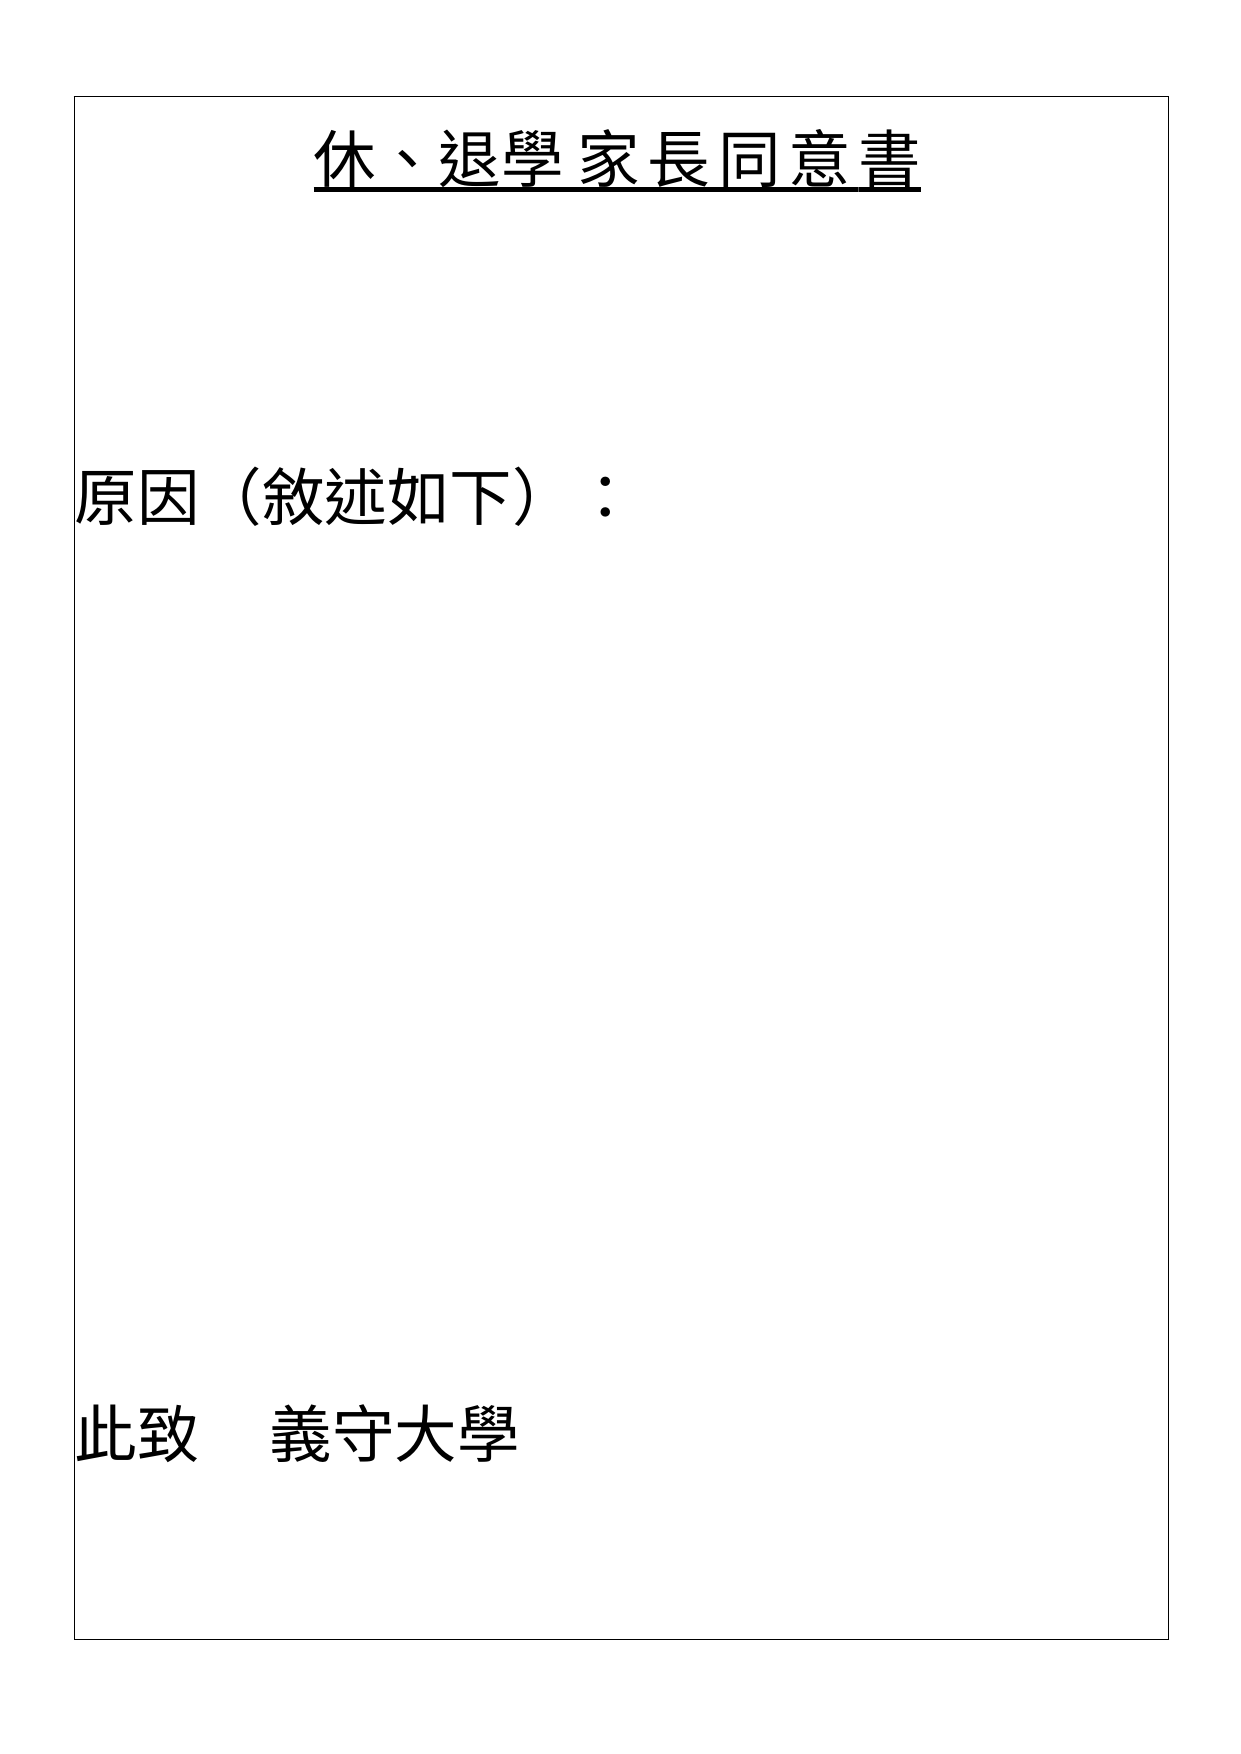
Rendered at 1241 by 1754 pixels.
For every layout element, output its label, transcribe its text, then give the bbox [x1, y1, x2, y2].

text 原因（敘述如下）： [75, 434, 1168, 549]
text 休、退學 家長同意書 [75, 97, 1168, 212]
text 此致 義守大學 [75, 1371, 1168, 1487]
